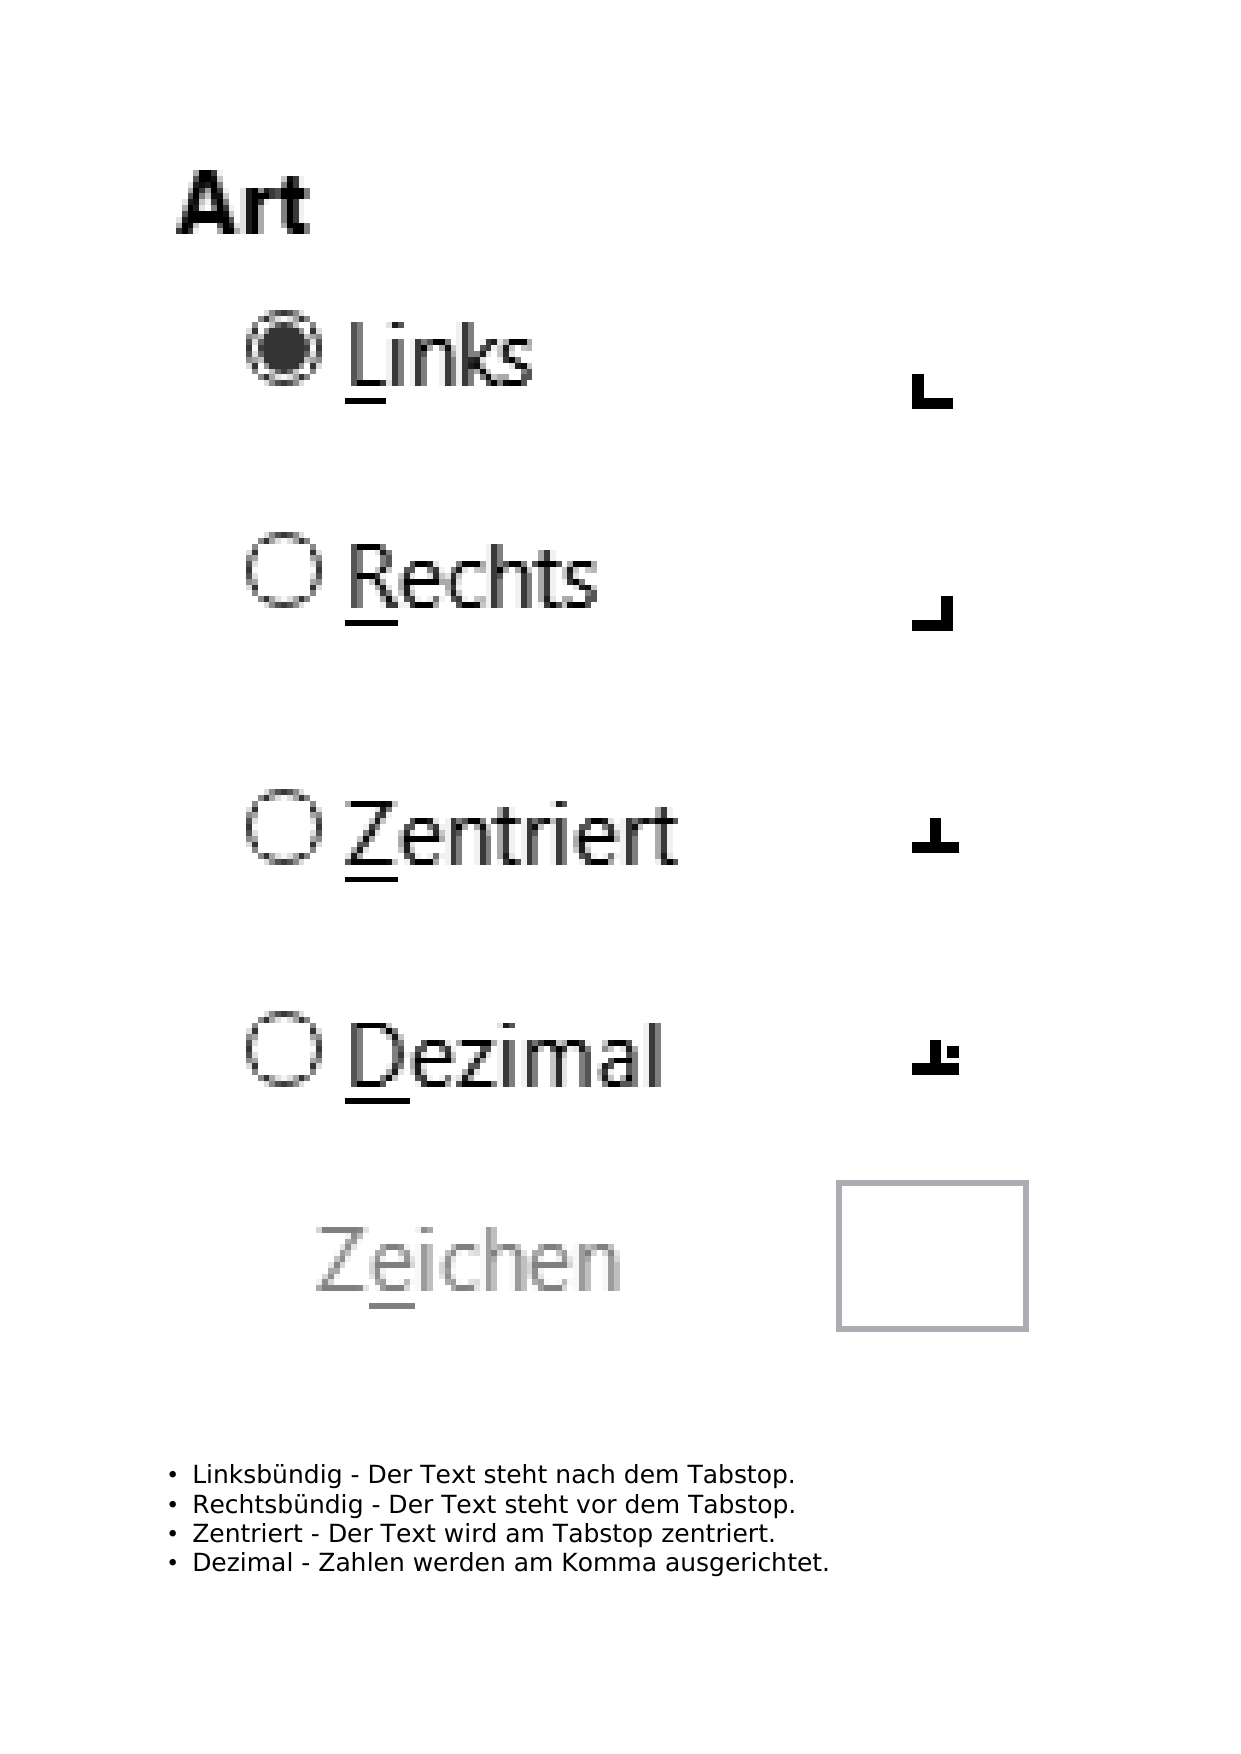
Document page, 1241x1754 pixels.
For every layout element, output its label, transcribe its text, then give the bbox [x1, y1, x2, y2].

list Zentriert - Der Text wird am Tabstop zentriert. [177, 1519, 1122, 1548]
list Rechtsbündig - Der Text steht vor dem Tabstop. [177, 1490, 1122, 1519]
picture [118, 118, 1123, 1461]
list Dezimal - Zahlen werden am Komma ausgerichtet. [177, 1548, 1122, 1577]
list Linksbündig - Der Text steht nach dem Tabstop. [177, 1461, 1122, 1490]
